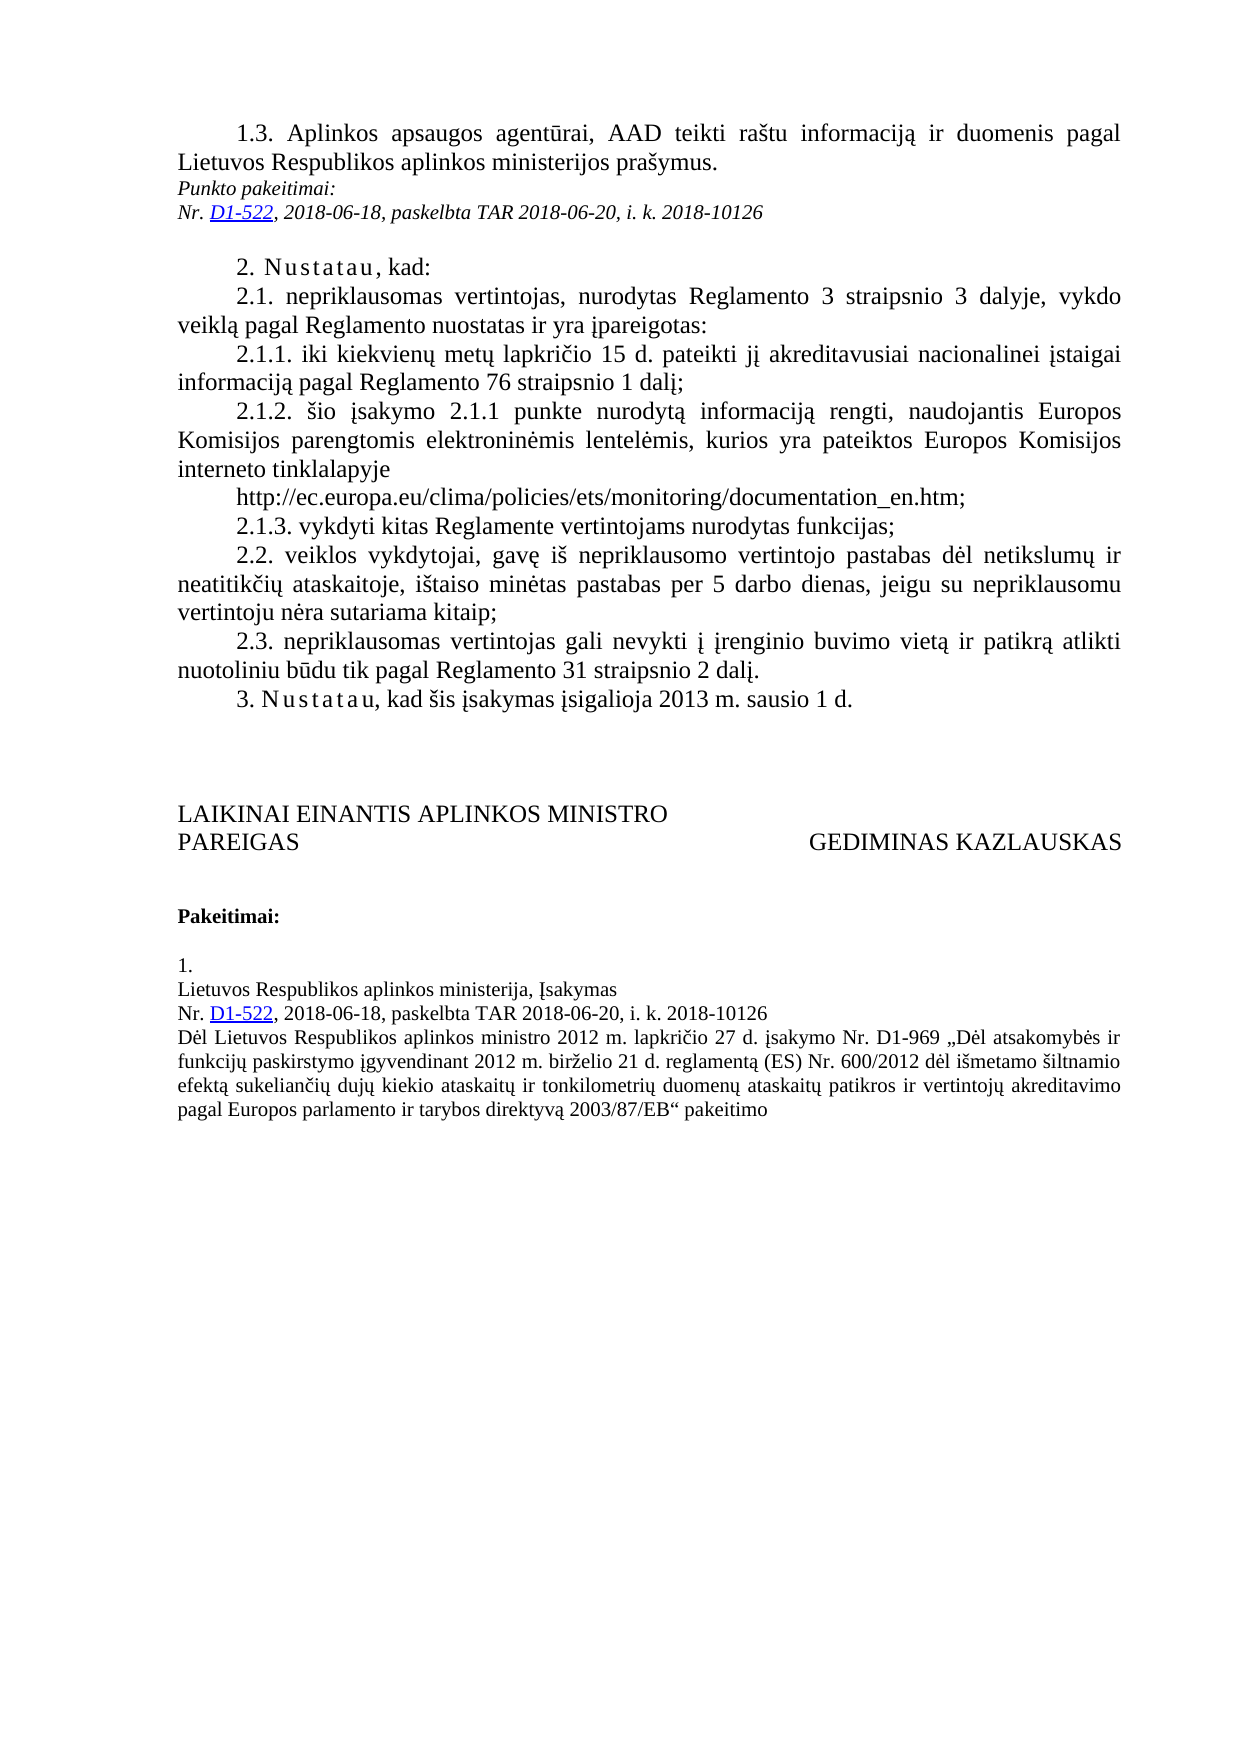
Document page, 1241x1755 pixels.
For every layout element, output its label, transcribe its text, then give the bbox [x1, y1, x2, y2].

text Pakeitimai: [177, 904, 1122, 928]
text 2.1.2. šio įsakymo 2.1.1 punkte nurodytą informaciją rengti, naudojantis Europos Komisijos parengtomis elektroninėmis lentelėmis, kurios yra pateiktos Europos Komisijos interneto tinklalapyje [177, 396, 1122, 482]
text Nr. D1-522, 2018-06-18, paskelbta TAR 2018-06-20, i. k. 2018-10126 [177, 1001, 1122, 1025]
text 2.1. nepriklausomas vertintojas, nurodytas Reglamento 3 straipsnio 3 dalyje, vykdo veiklą pagal Reglamento nuostatas ir yra įpareigotas: [177, 281, 1122, 339]
text Lietuvos Respublikos aplinkos ministerija, Įsakymas [177, 977, 1122, 1001]
text 2. Nustatau, kad: [177, 252, 1122, 281]
text http://ec.europa.eu/clima/policies/ets/monitoring/documentation_en.htm; [177, 482, 1122, 511]
text Laikinai einantis aplinkos ministro [177, 799, 1122, 827]
text Punkto pakeitimai: [177, 176, 1122, 200]
text pareigas Gediminas Kazlauskas [177, 827, 1122, 856]
text 1. [177, 952, 1122, 977]
text 2.1.1. iki kiekvienų metų lapkričio 15 d. pateikti jį akreditavusiai nacionalinei įstaigai informaciją pagal Reglamento 76 straipsnio 1 dalį; [177, 339, 1122, 396]
text Nr. D1-522, 2018-06-18, paskelbta TAR 2018-06-20, i. k. 2018-10126 [177, 200, 1122, 224]
text 2.3. nepriklausomas vertintojas gali nevykti į įrenginio buvimo vietą ir patikrą atlikti nuotoliniu būdu tik pagal Reglamento 31 straipsnio 2 dalį. [177, 626, 1122, 684]
text Dėl Lietuvos Respublikos aplinkos ministro 2012 m. lapkričio 27 d. įsakymo Nr. D1-969 „Dėl atsakomybės ir funkcijų paskirstymo įgyvendinant 2012 m. birželio 21 d. reglamentą (ES) Nr. 600/2012 dėl išmetamo šiltnamio efektą sukeliančių dujų kiekio ataskaitų ir tonkilometrių duomenų ataskaitų patikros ir vertintojų akreditavimo pagal Europos parlamento ir tarybos direktyvą 2003/87/EB“ pakeitimo [177, 1025, 1122, 1121]
text 1.3. Aplinkos apsaugos agentūrai, AAD teikti raštu informaciją ir duomenis pagal Lietuvos Respublikos aplinkos ministerijos prašymus. [177, 118, 1122, 176]
text 2.1.3. vykdyti kitas Reglamente vertintojams nurodytas funkcijas; [177, 511, 1122, 540]
text 2.2. veiklos vykdytojai, gavę iš nepriklausomo vertintojo pastabas dėl netikslumų ir neatitikčių ataskaitoje, ištaiso minėtas pastabas per 5 darbo dienas, jeigu su nepriklausomu vertintoju nėra sutariama kitaip; [177, 540, 1122, 626]
text 3. Nustatau, kad šis įsakymas įsigalioja 2013 m. sausio 1 d. [177, 684, 1122, 712]
